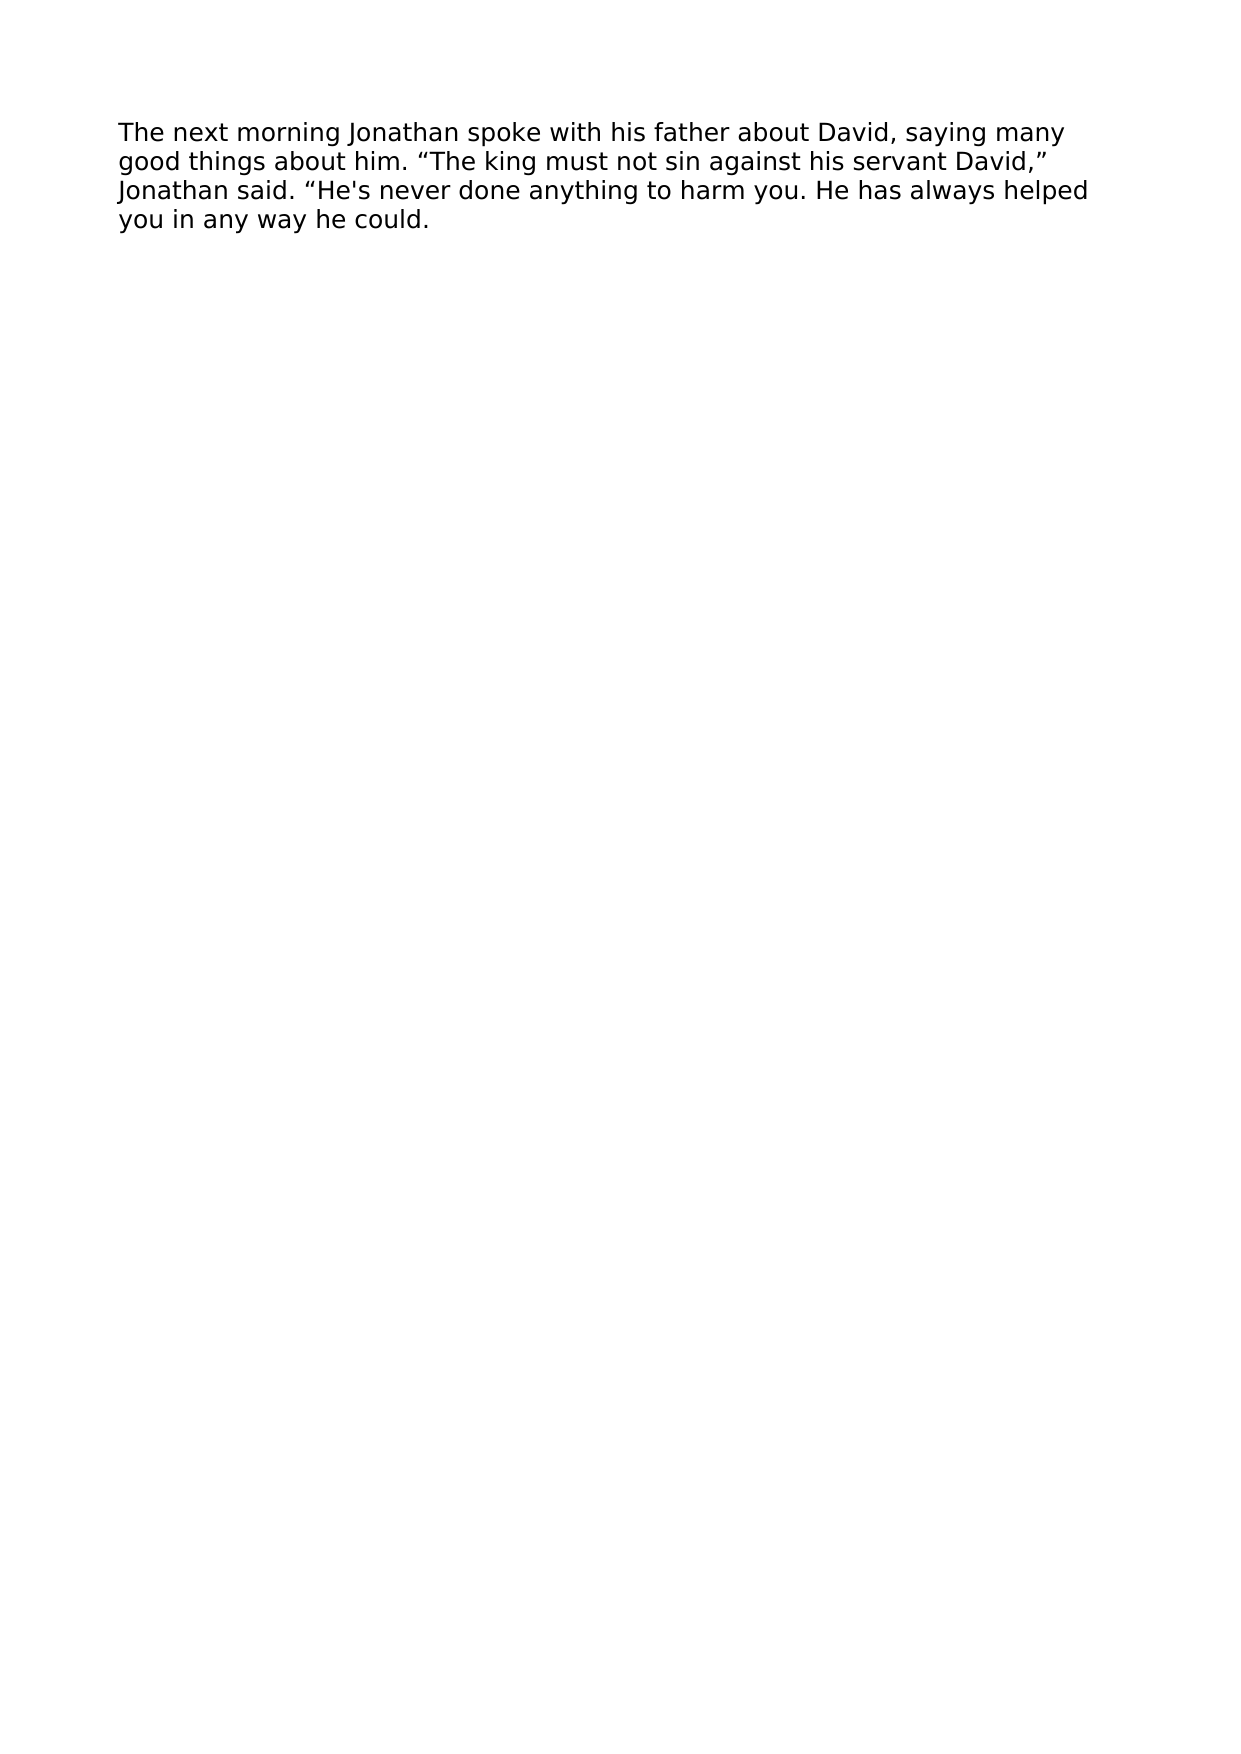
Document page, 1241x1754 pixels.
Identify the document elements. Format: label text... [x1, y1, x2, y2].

text The next morning Jonathan spoke with his father about David, saying many good things about him. “The king must not sin against his servant David,” Jonathan said. “He's never done anything to harm you. He has always helped you in any way he could. [118, 118, 1122, 235]
